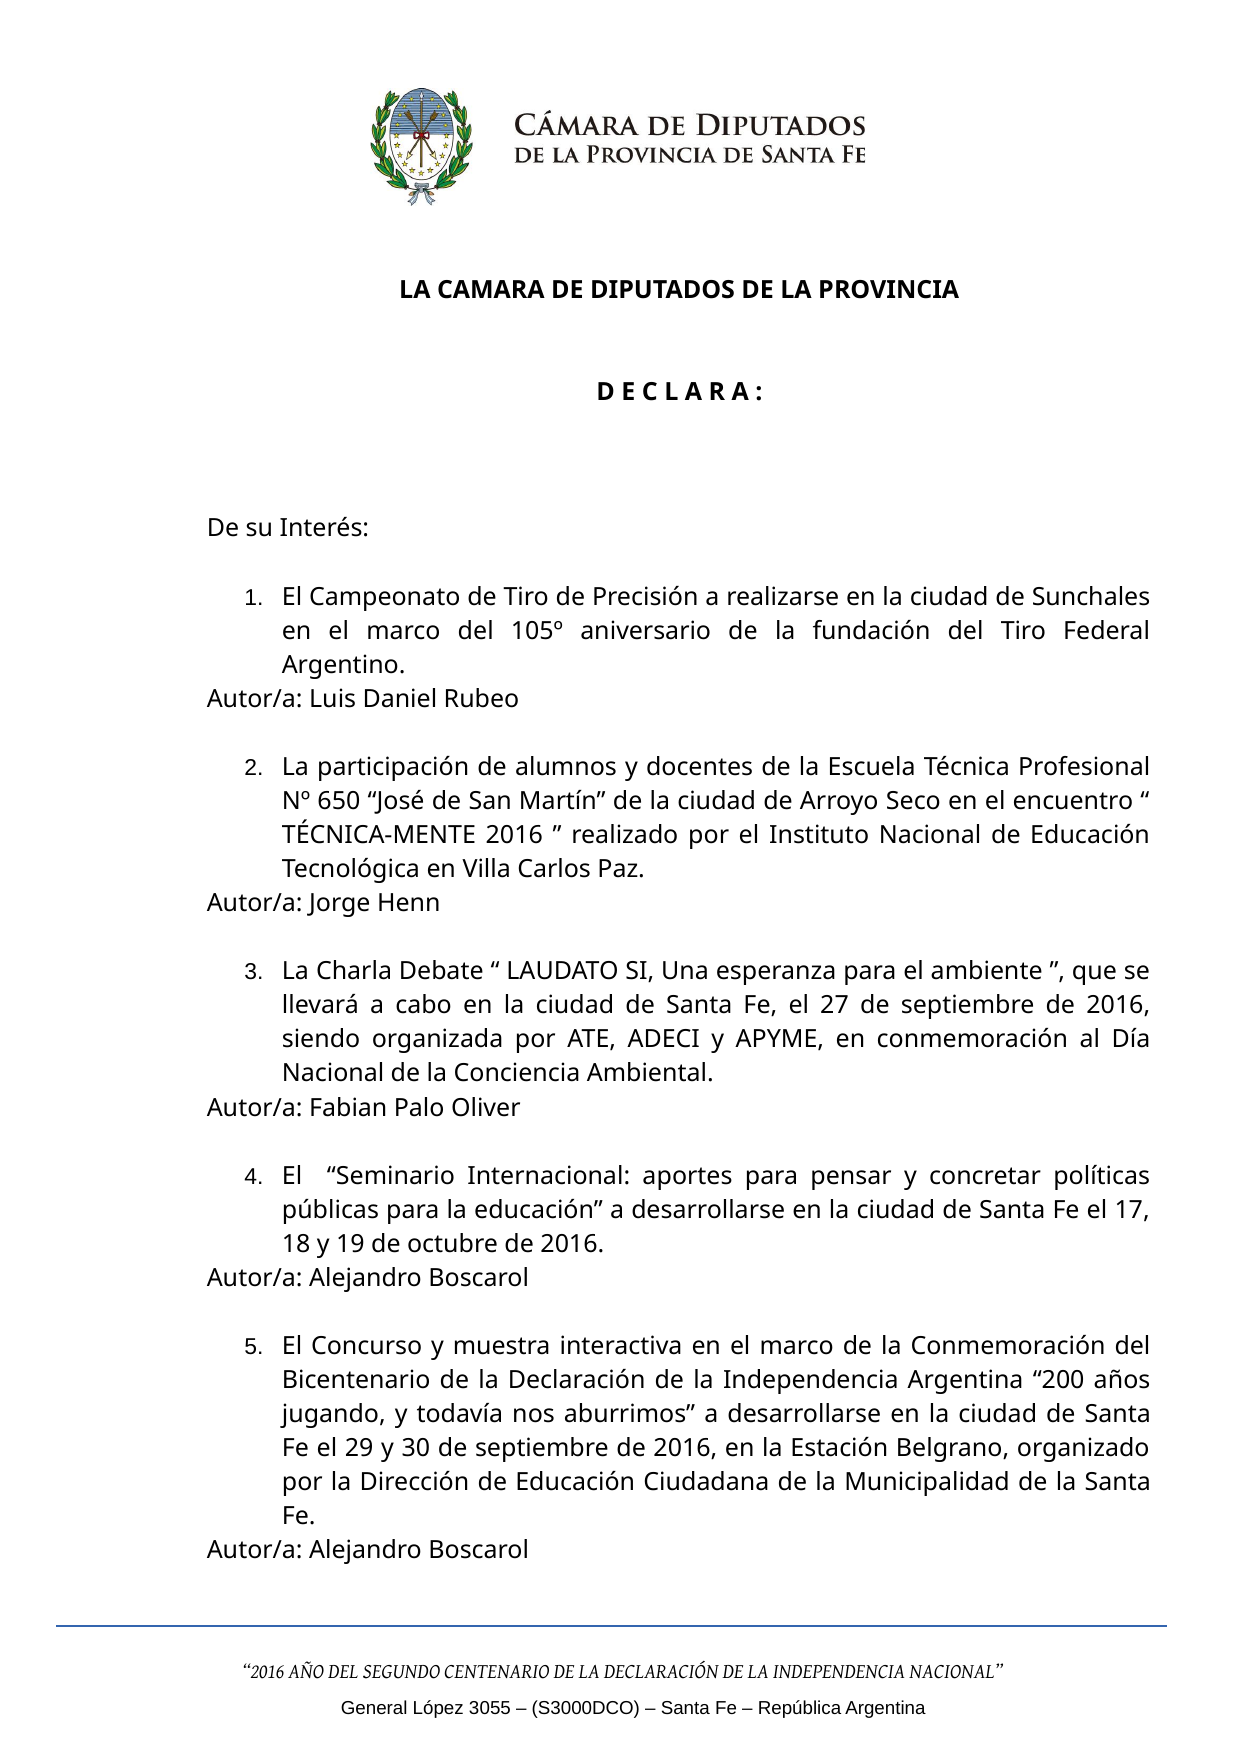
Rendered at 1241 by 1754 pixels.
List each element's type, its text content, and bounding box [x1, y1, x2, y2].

list La participación de alumnos y docentes de la Escuela Técnica Profesional Nº 650 “José de San Martín” de la ciudad de Arroyo Seco en el encuentro “ TÉCNICA-MENTE 2016 ” realizado por el Instituto Nacional de Educación Tecnológica en Villa Carlos Paz. [244, 748, 1152, 885]
list La Charla Debate “ LAUDATO SI, Una esperanza para el ambiente ”, que se llevará a cabo en la ciudad de Santa Fe, el 27 de septiembre de 2016, siendo organizada por ATE, ADECI y APYME, en conmemoración al Día Nacional de la Conciencia Ambiental. [244, 953, 1152, 1089]
text De su Interés: [207, 510, 1152, 544]
text Autor/a: Jorge Henn [207, 885, 1152, 919]
picture [370, 88, 866, 210]
list El Campeonato de Tiro de Precisión a realizarse en la ciudad de Sunchales en el marco del 105º aniversario de la fundación del Tiro Federal Argentino. [244, 578, 1152, 680]
list El “Seminario Internacional: aportes para pensar y concretar políticas públicas para la educación” a desarrollarse en la ciudad de Santa Fe el 17, 18 y 19 de octubre de 2016. [244, 1157, 1152, 1259]
text Autor/a: Alejandro Boscarol [207, 1259, 1152, 1293]
text Autor/a: Fabian Palo Oliver [207, 1089, 1152, 1123]
list El Concurso y muestra interactiva en el marco de la Conmemoración del Bicentenario de la Declaración de la Independencia Argentina “200 años jugando, y todavía nos aburrimos” a desarrollarse en la ciudad de Santa Fe el 29 y 30 de septiembre de 2016, en la Estación Belgrano, organizado por la Dirección de Educación Ciudadana de la Municipalidad de la Santa Fe. [244, 1328, 1152, 1532]
text LA CAMARA DE DIPUTADOS DE LA PROVINCIA [207, 272, 1152, 306]
text D E C L A R A : [207, 374, 1152, 408]
text Autor/a: Alejandro Boscarol [207, 1532, 1152, 1566]
text Autor/a: Luis Daniel Rubeo [207, 680, 1152, 714]
